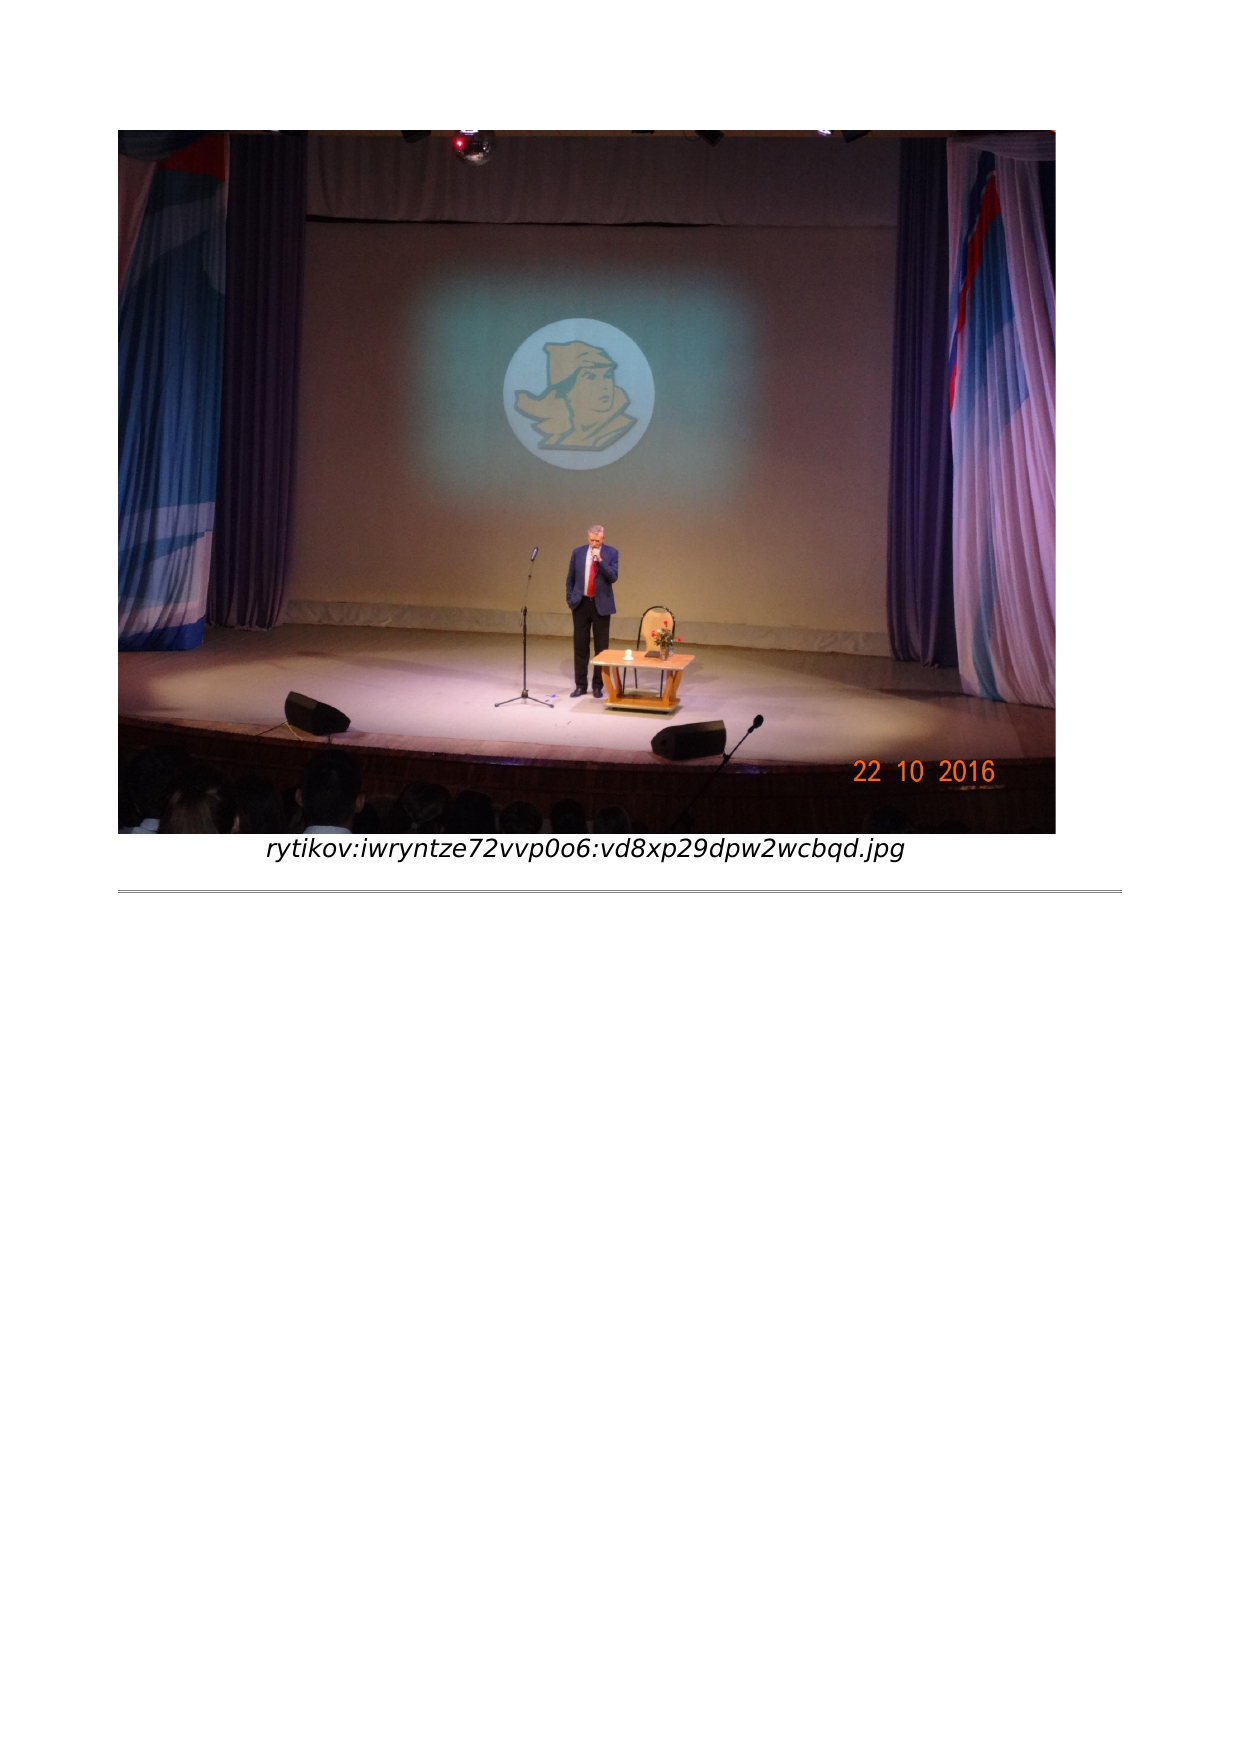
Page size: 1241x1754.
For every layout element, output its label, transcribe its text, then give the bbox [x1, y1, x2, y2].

picture [118, 130, 1056, 834]
text rytikov:iwryntze72vvp0o6:vd8xp29dpw2wcbqd.jpg [118, 834, 1056, 863]
